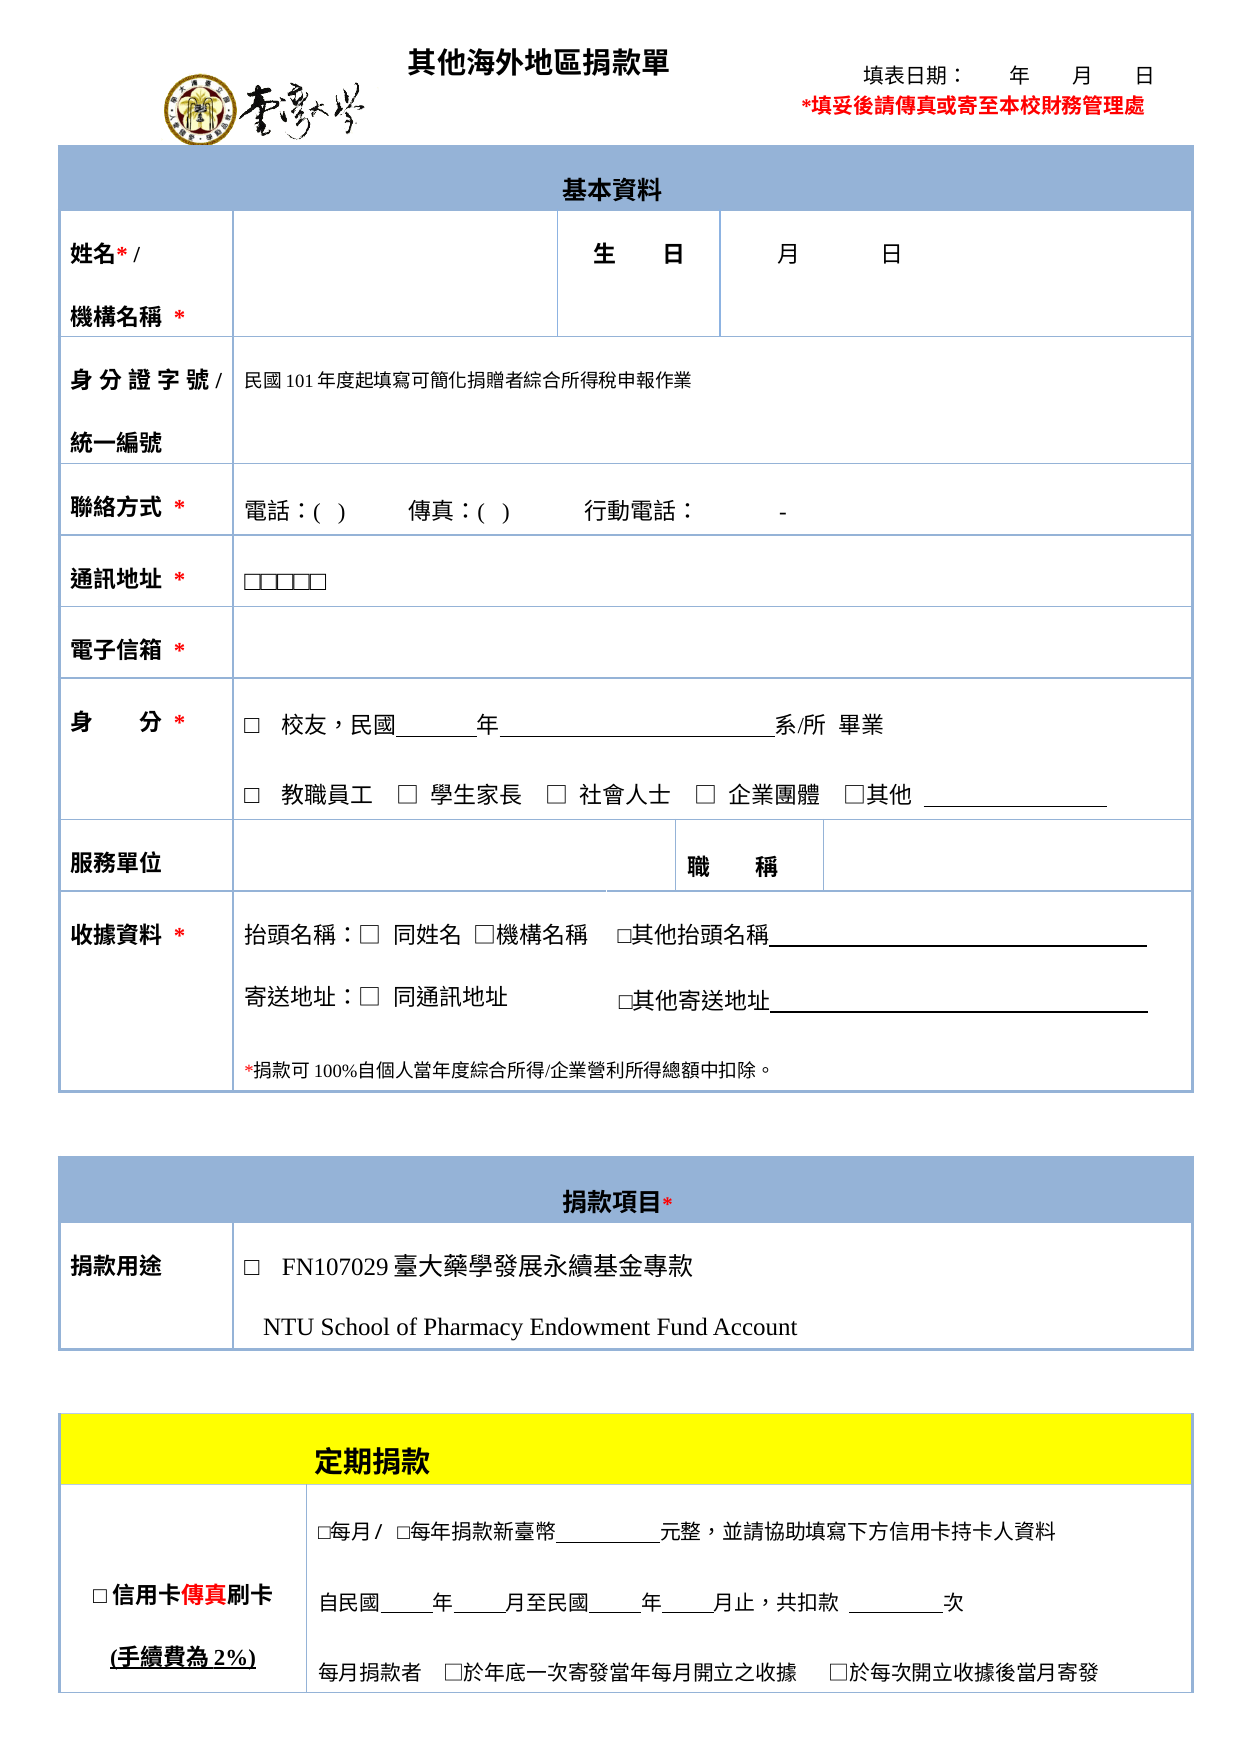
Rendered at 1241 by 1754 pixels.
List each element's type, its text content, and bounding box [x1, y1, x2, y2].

table_cell 電子信箱 * [61, 607, 232, 677]
table_header 定期捐款 [61, 1414, 1191, 1484]
table_cell FN107029臺大藥學發展永續基金專款 NTU School of Pharmacy Endowment Fund Account [234, 1223, 1191, 1348]
table_cell *捐款可100%自個人當年度綜合所得/企業營利所得總額中扣除。 [234, 1025, 1191, 1090]
table_cell [234, 607, 1191, 677]
table_cell [824, 820, 1191, 890]
table_cell 生 日 [558, 211, 719, 336]
table_cell 服務單位 [61, 820, 232, 890]
table_cell 職 稱 [676, 820, 823, 890]
table_cell 聯絡方式 * [61, 464, 232, 534]
table_header 捐款項目* [61, 1159, 1191, 1221]
table_cell 通訊地址 * [61, 536, 232, 606]
table_cell 校友，民國 年 系/所 畢業 教職員工 □ 學生家長 □ 社會人士 □ 企業團體 □其他 [234, 679, 1191, 819]
table_header 基本資料 [61, 147, 1191, 209]
table_cell [234, 820, 675, 890]
table_cell □ 信用卡傳真刷卡 (手續費為2%) [61, 1485, 306, 1692]
table_cell [234, 211, 557, 336]
table_cell 姓名* / 機構名稱 * [61, 211, 232, 336]
text 其他海外地區捐款單 [59, 20, 1181, 145]
table_cell □其他抬頭名稱 □其他寄送地址 [607, 892, 1191, 1024]
table_cell 身分證字號/ 統一編號 [61, 337, 232, 462]
table_cell 收據資料 * [61, 892, 232, 1090]
table_cell 抬頭名稱：□ 同姓名 □機構名稱 寄送地址：□ 同通訊地址 [234, 892, 606, 1024]
table_cell □□□□□ [234, 536, 1191, 606]
table_cell 月 日 [721, 211, 1191, 336]
text 填表日期： 年 月 日 [717, 59, 1155, 89]
table_cell 民國101年度起填寫可簡化捐贈者綜合所得稅申報作業 [234, 337, 1191, 462]
table_cell □每月/ □每年捐款新臺幣 元整，並請協助填寫下方信用卡持卡人資料 自民國 年 月至民國 年 月止，共扣款 次 每月捐款者 □於年底一次寄發當年每月開立之收據 □於每次開立收據後當月寄發 [307, 1485, 1191, 1692]
table_cell 身 分 * [61, 679, 232, 819]
text *填妥後請傳真或寄至本校財務管理處 [717, 89, 1155, 119]
table_cell 電話：( ) 傳真：( ) 行動電話： - [234, 464, 1191, 534]
table_cell 捐款用途 [61, 1223, 232, 1348]
